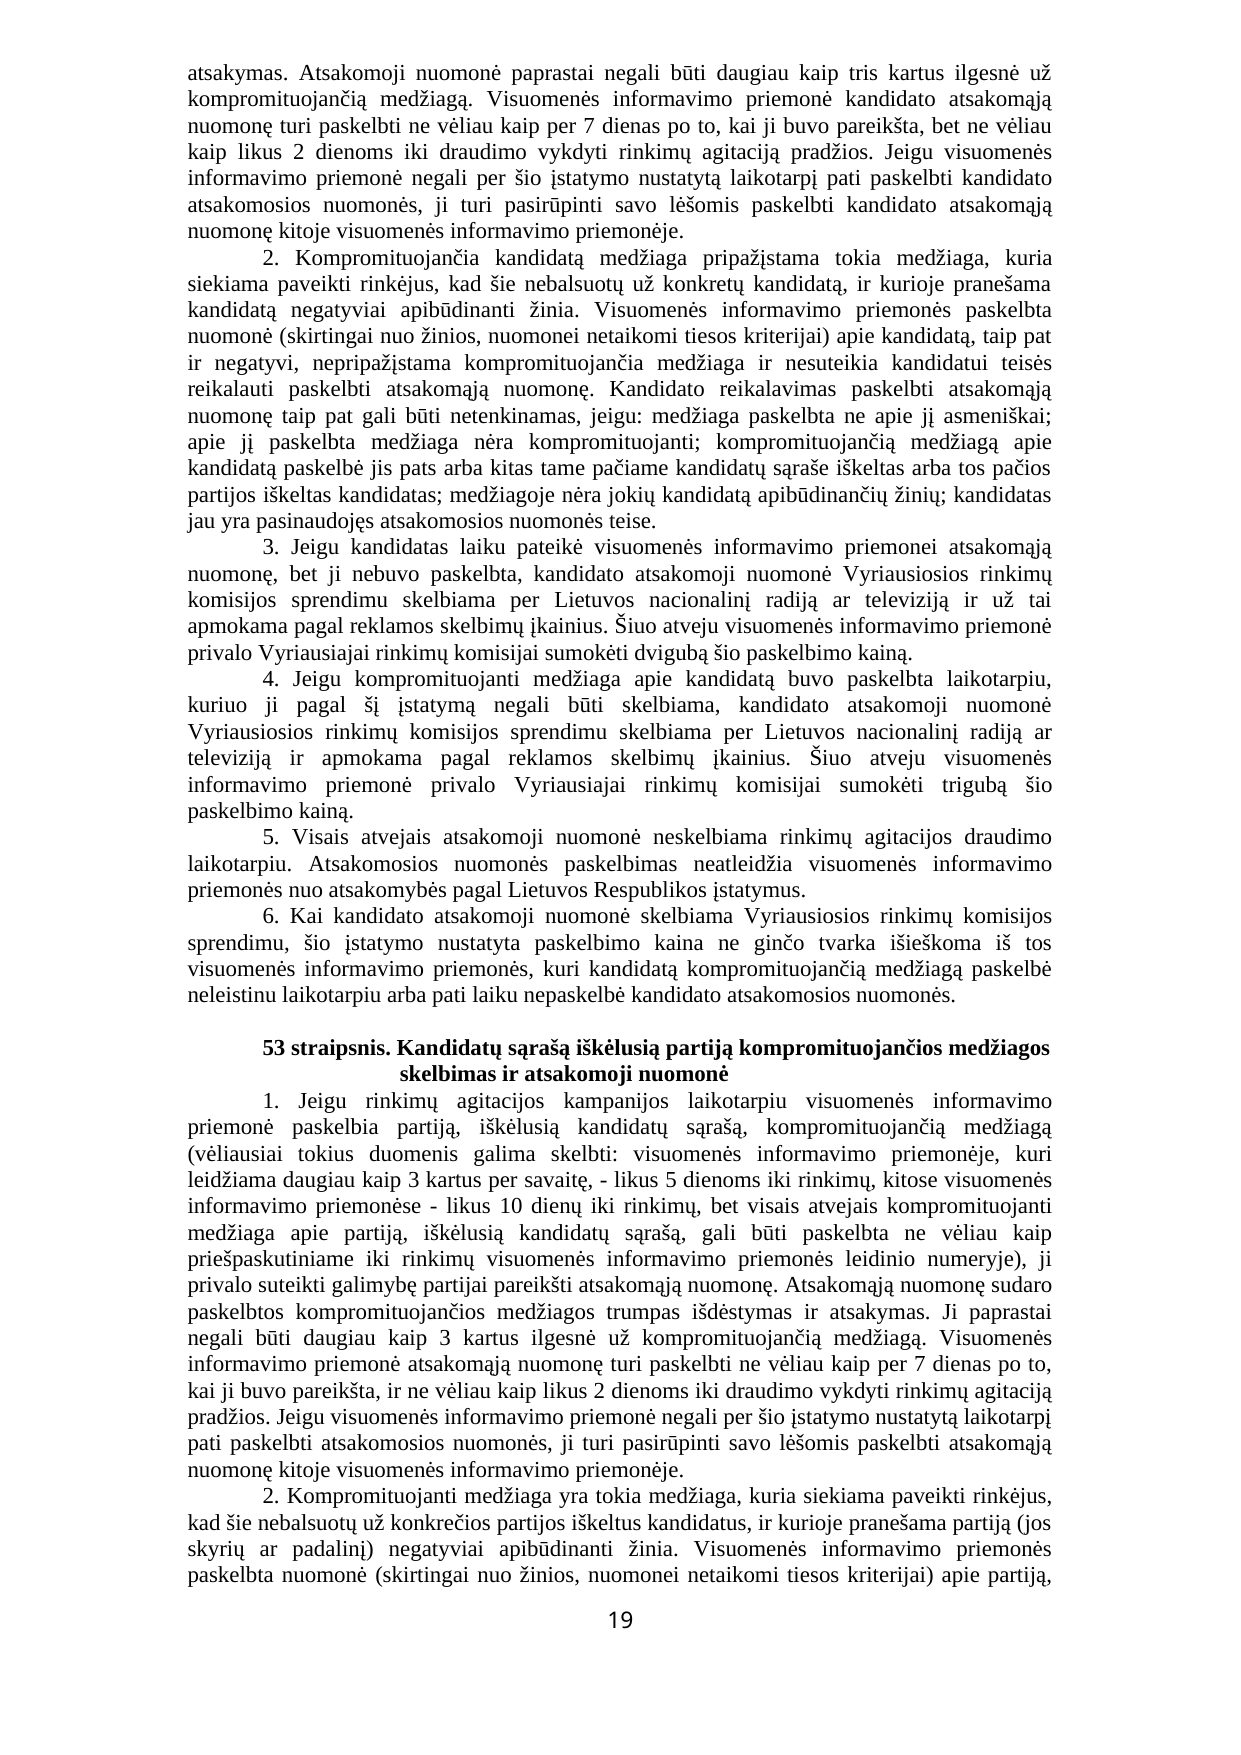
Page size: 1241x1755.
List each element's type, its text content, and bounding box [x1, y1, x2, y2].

text 6. Kai kandidato atsakomoji nuomonė skelbiama Vyriausiosios rinkimų komisijos sprendimu, šio įstatymo nustatyta paskelbimo kaina ne ginčo tvarka išieškoma iš tos visuomenės informavimo priemonės, kuri kandidatą kompromituojančią medžiagą paskelbė neleistinu laikotarpiu arba pati laiku nepaskelbė kandidato atsakomosios nuomonės. [187, 902, 1053, 1008]
text 2. Kompromituojančia kandidatą medžiaga pripažįstama tokia medžiaga, kuria siekiama paveikti rinkėjus, kad šie nebalsuotų už konkretų kandidatą, ir kurioje pranešama kandidatą negatyviai apibūdinanti žinia. Visuomenės informavimo priemonės paskelbta nuomonė (skirtingai nuo žinios, nuomonei netaikomi tiesos kriterijai) apie kandidatą, taip pat ir negatyvi, nepripažįstama kompromituojančia medžiaga ir nesuteikia kandidatui teisės reikalauti paskelbti atsakomąją nuomonę. Kandidato reikalavimas paskelbti atsakomąją nuomonę taip pat gali būti netenkinamas, jeigu: medžiaga paskelbta ne apie jį asmeniškai; apie jį paskelbta medžiaga nėra kompromituojanti; kompromituojančią medžiagą apie kandidatą paskelbė jis pats arba kitas tame pačiame kandidatų sąraše iškeltas arba tos pačios partijos iškeltas kandidatas; medžiagoje nėra jokių kandidatą apibūdinančių žinių; kandidatas jau yra pasinaudojęs atsakomosios nuomonės teise. [187, 243, 1053, 533]
text 5. Visais atvejais atsakomoji nuomonė neskelbiama rinkimų agitacijos draudimo laikotarpiu. Atsakomosios nuomonės paskelbimas neatleidžia visuomenės informavimo priemonės nuo atsakomybės pagal Lietuvos Respublikos įstatymus. [187, 823, 1053, 902]
text 2. Kompromituojanti medžiaga yra tokia medžiaga, kuria siekiama paveikti rinkėjus, kad šie nebalsuotų už konkrečios partijos iškeltus kandidatus, ir kurioje pranešama partiją (jos skyrių ar padalinį) negatyviai apibūdinanti žinia. Visuomenės informavimo priemonės paskelbta nuomonė (skirtingai nuo žinios, nuomonei netaikomi tiesos kriterijai) apie partiją, [187, 1482, 1053, 1588]
text atsakymas. Atsakomoji nuomonė paprastai negali būti daugiau kaip tris kartus ilgesnė už kompromituojančią medžiagą. Visuomenės informavimo priemonė kandidato atsakomąją nuomonę turi paskelbti ne vėliau kaip per 7 dienas po to, kai ji buvo pareikšta, bet ne vėliau kaip likus 2 dienoms iki draudimo vykdyti rinkimų agitaciją pradžios. Jeigu visuomenės informavimo priemonė negali per šio įstatymo nustatytą laikotarpį pati paskelbti kandidato atsakomosios nuomonės, ji turi pasirūpinti savo lėšomis paskelbti kandidato atsakomąją nuomonę kitoje visuomenės informavimo priemonėje. [187, 59, 1053, 243]
text 1. Jeigu rinkimų agitacijos kampanijos laikotarpiu visuomenės informavimo priemonė paskelbia partiją, iškėlusią kandidatų sąrašą, kompromituojančią medžiagą (vėliausiai tokius duomenis galima skelbti: visuomenės informavimo priemonėje, kuri leidžiama daugiau kaip 3 kartus per savaitę, - likus 5 dienoms iki rinkimų, kitose visuomenės informavimo priemonėse - likus 10 dienų iki rinkimų, bet visais atvejais kompromituojanti medžiaga apie partiją, iškėlusią kandidatų sąrašą, gali būti paskelbta ne vėliau kaip priešpaskutiniame iki rinkimų visuomenės informavimo priemonės leidinio numeryje), ji privalo suteikti galimybę partijai pareikšti atsakomąją nuomonę. Atsakomąją nuomonę sudaro paskelbtos kompromituojančios medžiagos trumpas išdėstymas ir atsakymas. Ji paprastai negali būti daugiau kaip 3 kartus ilgesnė už kompromituojančią medžiagą. Visuomenės informavimo priemonė atsakomąją nuomonę turi paskelbti ne vėliau kaip per 7 dienas po to, kai ji buvo pareikšta, ir ne vėliau kaip likus 2 dienoms iki draudimo vykdyti rinkimų agitaciją pradžios. Jeigu visuomenės informavimo priemonė negali per šio įstatymo nustatytą laikotarpį pati paskelbti atsakomosios nuomonės, ji turi pasirūpinti savo lėšomis paskelbti atsakomąją nuomonę kitoje visuomenės informavimo priemonėje. [187, 1087, 1053, 1482]
subtitle skelbimas ir atsakomoji nuomonė [394, 1061, 1053, 1087]
text 3. Jeigu kandidatas laiku pateikė visuomenės informavimo priemonei atsakomąją nuomonę, bet ji nebuvo paskelbta, kandidato atsakomoji nuomonė Vyriausiosios rinkimų komisijos sprendimu skelbiama per Lietuvos nacionalinį radiją ar televiziją ir už tai apmokama pagal reklamos skelbimų įkainius. Šiuo atveju visuomenės informavimo priemonė privalo Vyriausiajai rinkimų komisijai sumokėti dvigubą šio paskelbimo kainą. [187, 533, 1053, 665]
text 4. Jeigu kompromituojanti medžiaga apie kandidatą buvo paskelbta laikotarpiu, kuriuo ji pagal šį įstatymą negali būti skelbiama, kandidato atsakomoji nuomonė Vyriausiosios rinkimų komisijos sprendimu skelbiama per Lietuvos nacionalinį radiją ar televiziją ir apmokama pagal reklamos skelbimų įkainius. Šiuo atveju visuomenės informavimo priemonė privalo Vyriausiajai rinkimų komisijai sumokėti trigubą šio paskelbimo kainą. [187, 665, 1053, 823]
subtitle 53 straipsnis. Kandidatų sąrašą iškėlusią partiją kompromituojančios medžiagos [262, 1034, 1053, 1061]
